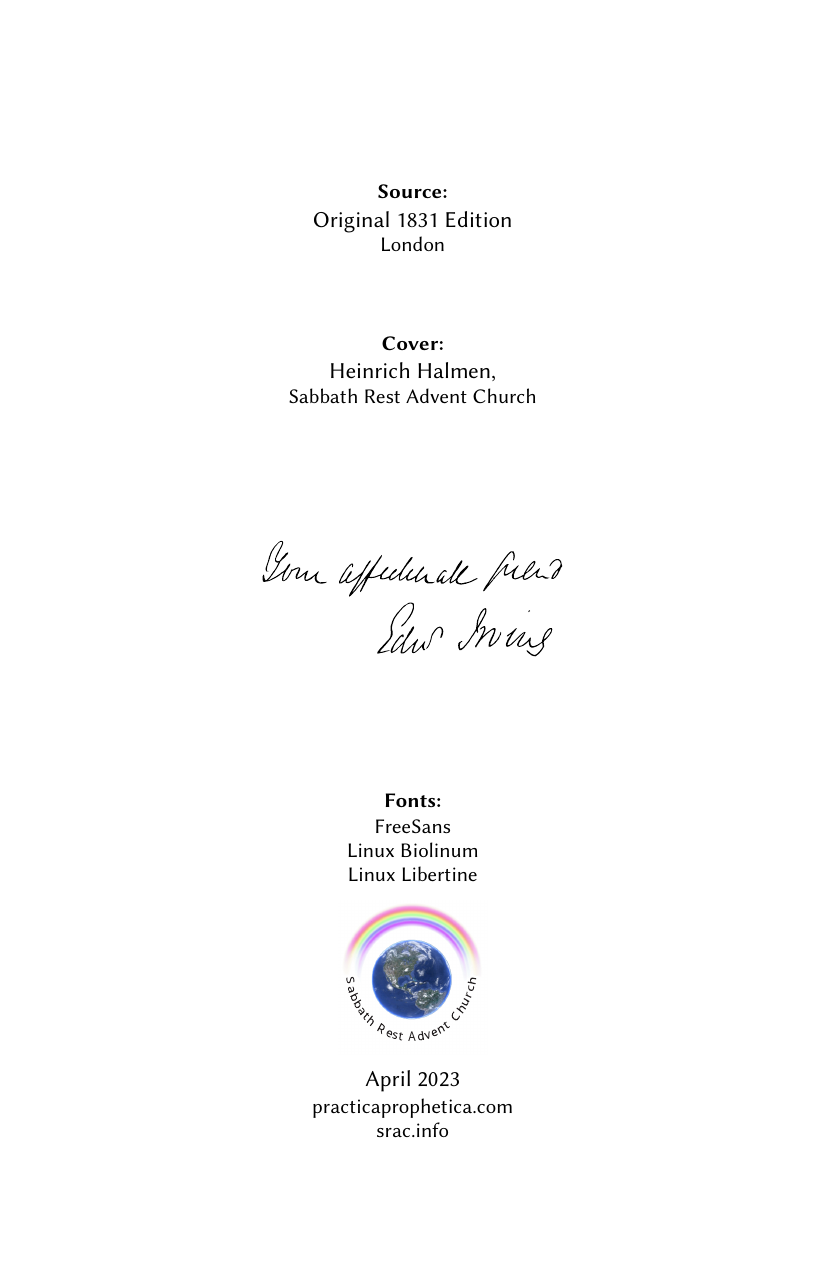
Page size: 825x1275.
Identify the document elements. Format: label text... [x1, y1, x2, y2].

text London [75, 233, 750, 257]
text Sabbath Rest Advent Church [75, 384, 750, 408]
text srac.info [75, 1119, 750, 1142]
text FreeSans [75, 815, 750, 839]
text Fonts: [75, 788, 750, 812]
text practicaprophetica.com [75, 1095, 750, 1119]
text Original 1831 Edition [75, 207, 750, 233]
text Cover: [75, 332, 750, 355]
text Linux Libertine [75, 863, 750, 886]
text Linux Biolinum [75, 839, 750, 863]
text Source: [75, 180, 750, 204]
text April 2023 [75, 1066, 750, 1092]
text Heinrich Halmen, [75, 358, 750, 384]
